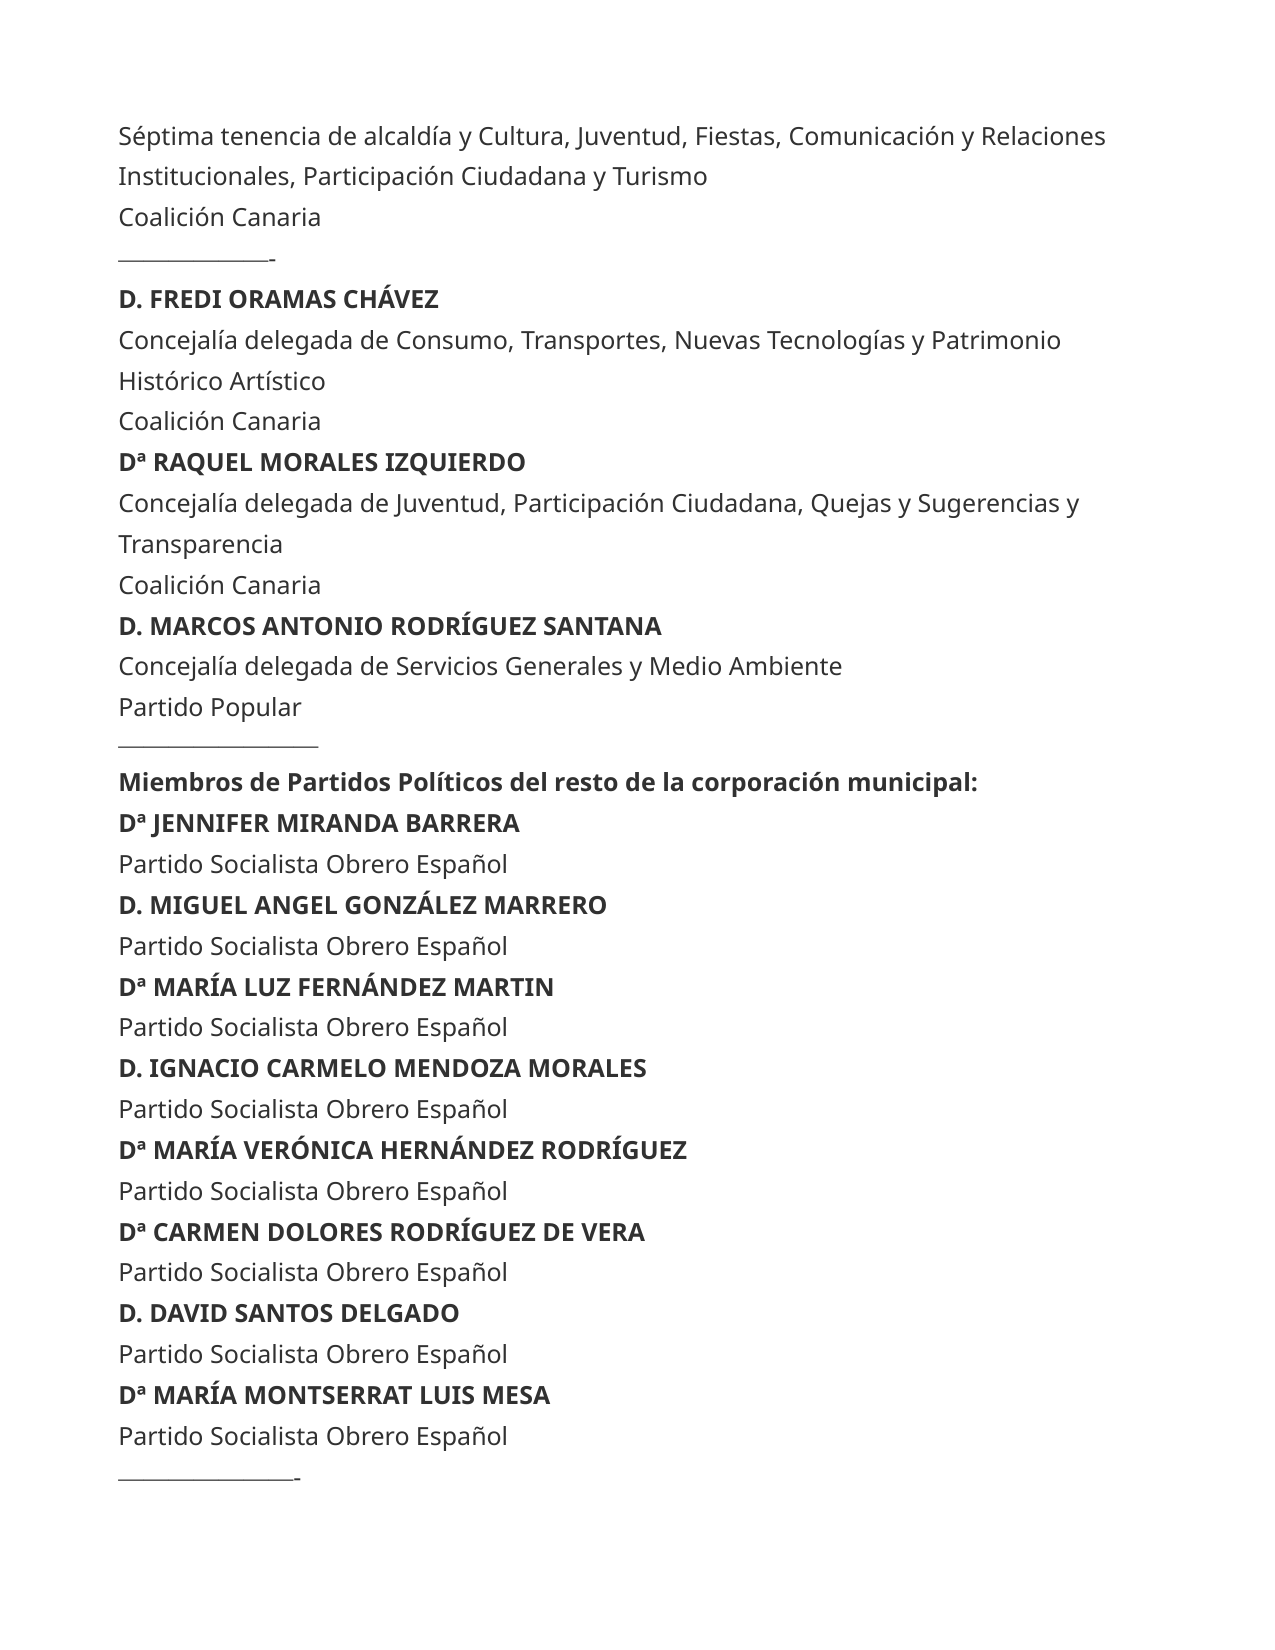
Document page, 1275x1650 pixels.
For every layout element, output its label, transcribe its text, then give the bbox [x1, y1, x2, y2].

text Partido Socialista Obrero Español [118, 847, 1157, 881]
text ——————- [118, 241, 1157, 275]
text Dª MARÍA MONTSERRAT LUIS MESA [118, 1378, 1157, 1412]
text Dª CARMEN DOLORES RODRÍGUEZ DE VERA [118, 1214, 1157, 1248]
text Partido Socialista Obrero Español [118, 1337, 1157, 1371]
text Concejalía delegada de Consumo, Transportes, Nuevas Tecnologías y Patrimonio Histórico Artístico [118, 322, 1157, 397]
text Partido Socialista Obrero Español [118, 1092, 1157, 1126]
text Partido Popular [118, 690, 1157, 724]
text Dª MARÍA LUZ FERNÁNDEZ MARTIN [118, 969, 1157, 1003]
text Concejalía delegada de Juventud, Participación Ciudadana, Quejas y Sugerencias y Transparencia [118, 486, 1157, 561]
text D. MIGUEL ANGEL GONZÁLEZ MARRERO [118, 888, 1157, 922]
text Partido Socialista Obrero Español [118, 1255, 1157, 1289]
text ———————- [118, 1459, 1157, 1493]
text Miembros de Partidos Políticos del resto de la corporación municipal: [118, 765, 1157, 799]
text D. MARCOS ANTONIO RODRÍGUEZ SANTANA [118, 608, 1157, 642]
text D. IGNACIO CARMELO MENDOZA MORALES [118, 1051, 1157, 1085]
text Coalición Canaria [118, 200, 1157, 234]
text D. DAVID SANTOS DELGADO [118, 1296, 1157, 1330]
text Séptima tenencia de alcaldía y Cultura, Juventud, Fiestas, Comunicación y Relaciones Institucionales, Participación Ciudadana y Turismo [118, 118, 1157, 193]
text Partido Socialista Obrero Español [118, 1010, 1157, 1044]
text Concejalía delegada de Servicios Generales y Medio Ambiente [118, 649, 1157, 683]
text ———————— [118, 731, 1157, 759]
text Partido Socialista Obrero Español [118, 1173, 1157, 1207]
text D. FREDI ORAMAS CHÁVEZ [118, 281, 1157, 316]
text Coalición Canaria [118, 567, 1157, 601]
text Partido Socialista Obrero Español [118, 928, 1157, 962]
text Coalición Canaria [118, 404, 1157, 438]
text Dª JENNIFER MIRANDA BARRERA [118, 806, 1157, 840]
text Dª RAQUEL MORALES IZQUIERDO [118, 445, 1157, 479]
text Partido Socialista Obrero Español [118, 1418, 1157, 1452]
text Dª MARÍA VERÓNICA HERNÁNDEZ RODRÍGUEZ [118, 1133, 1157, 1167]
